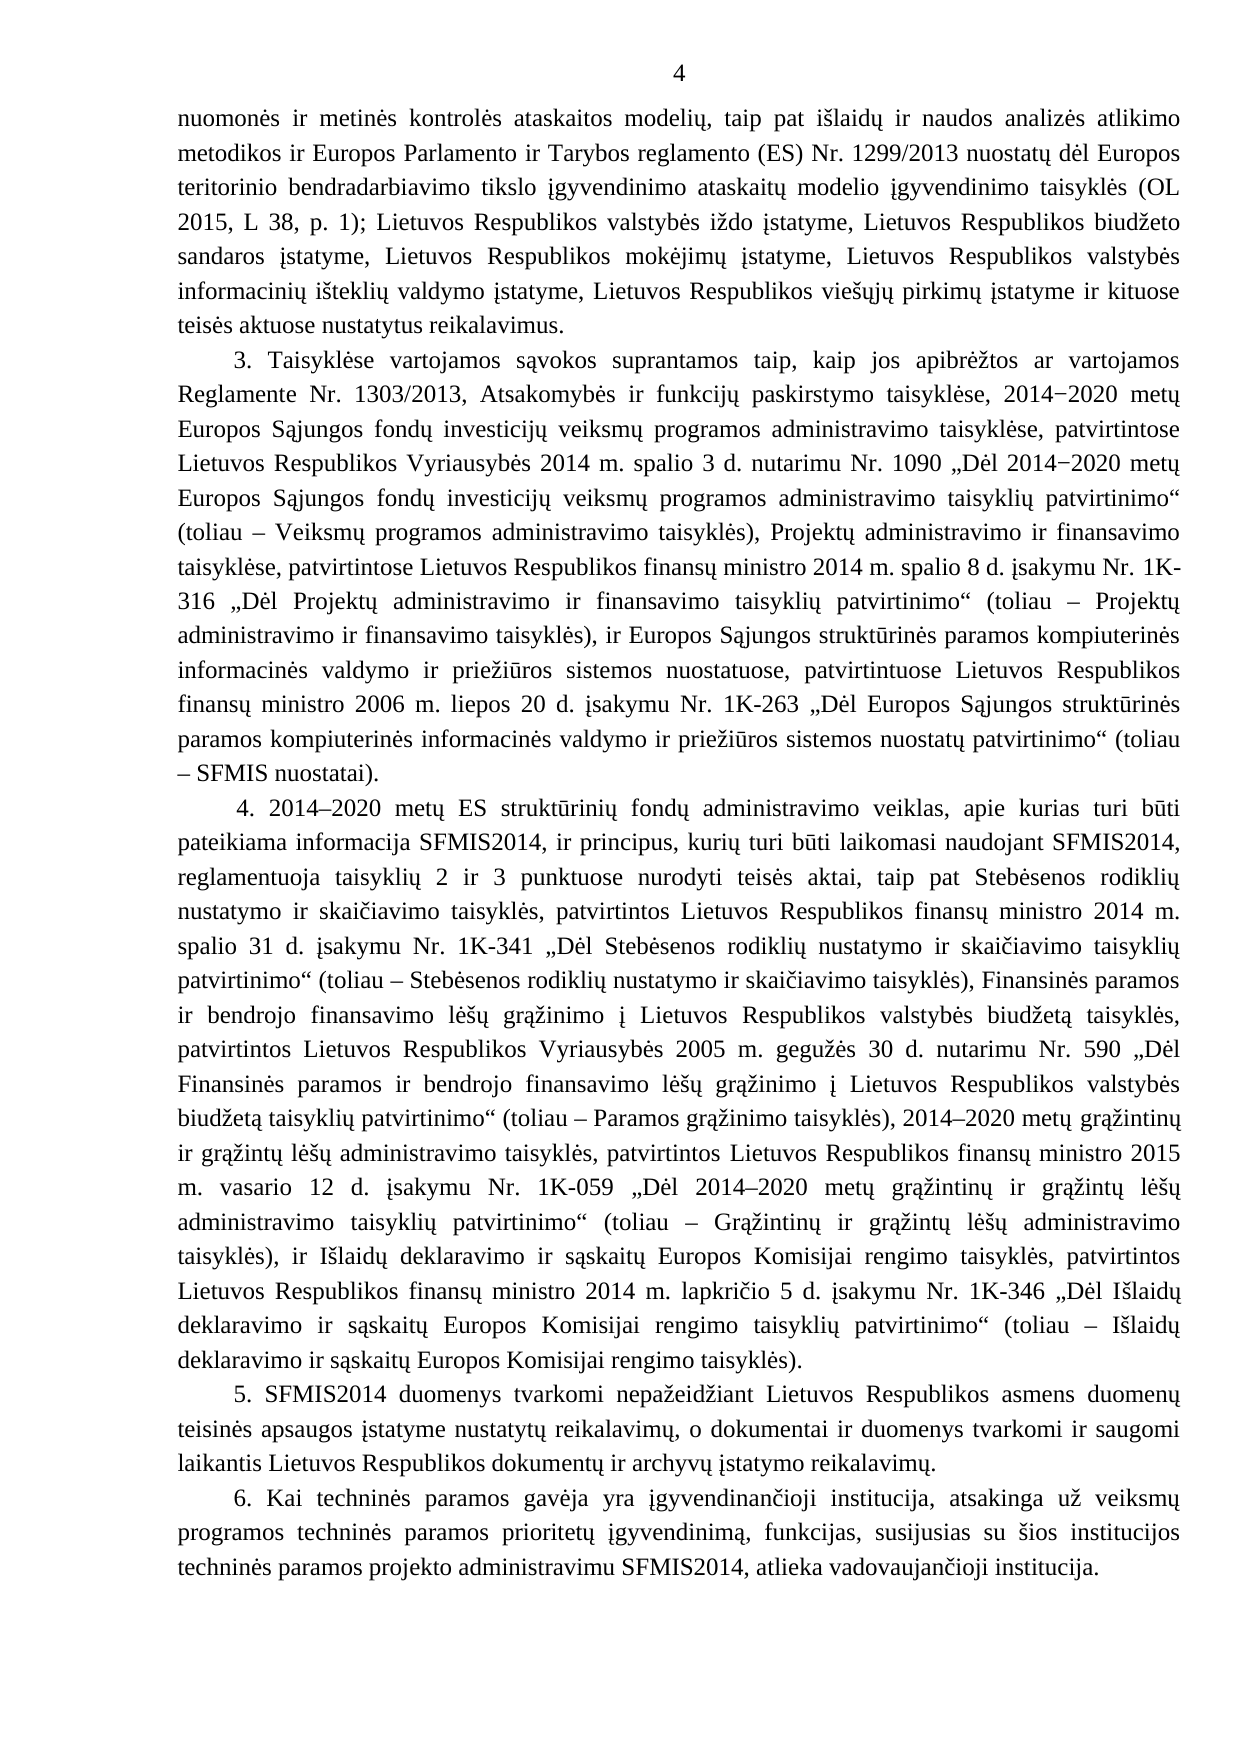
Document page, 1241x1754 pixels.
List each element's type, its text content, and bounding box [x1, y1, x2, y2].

text 3. Taisyklėse vartojamos sąvokos suprantamos taip, kaip jos apibrėžtos ar vartojamos Reglamente Nr. 1303/2013, Atsakomybės ir funkcijų paskirstymo taisyklėse, 2014−2020 metų Europos Sąjungos fondų investicijų veiksmų programos administravimo taisyklėse, patvirtintose Lietuvos Respublikos Vyriausybės 2014 m. spalio 3 d. nutarimu Nr. 1090 „Dėl 2014−2020 metų Europos Sąjungos fondų investicijų veiksmų programos administravimo taisyklių patvirtinimo“ (toliau – Veiksmų programos administravimo taisyklės), Projektų administravimo ir finansavimo taisyklėse, patvirtintose Lietuvos Respublikos finansų ministro 2014 m. spalio 8 d. įsakymu Nr. 1K-316 „Dėl Projektų administravimo ir finansavimo taisyklių patvirtinimo“ (toliau – Projektų administravimo ir finansavimo taisyklės), ir Europos Sąjungos struktūrinės paramos kompiuterinės informacinės valdymo ir priežiūros sistemos nuostatuose, patvirtintuose Lietuvos Respublikos finansų ministro 2006 m. liepos 20 d. įsakymu Nr. 1K-263 „Dėl Europos Sąjungos struktūrinės paramos kompiuterinės informacinės valdymo ir priežiūros sistemos nuostatų patvirtinimo“ (toliau – SFMIS nuostatai). [177, 345, 1181, 787]
text 6. Kai techninės paramos gavėja yra įgyvendinančioji institucija, atsakinga už veiksmų programos techninės paramos prioritetų įgyvendinimą, funkcijas, susijusias su šios institucijos techninės paramos projekto administravimu SFMIS2014, atlieka vadovaujančioji institucija. [177, 1483, 1181, 1580]
text 5. SFMIS2014 duomenys tvarkomi nepažeidžiant Lietuvos Respublikos asmens duomenų teisinės apsaugos įstatyme nustatytų reikalavimų, o dokumentai ir duomenys tvarkomi ir saugomi laikantis Lietuvos Respublikos dokumentų ir archyvų įstatymo reikalavimų. [177, 1379, 1181, 1477]
text nuomonės ir metinės kontrolės ataskaitos modelių, taip pat išlaidų ir naudos analizės atlikimo metodikos ir Europos Parlamento ir Tarybos reglamento (ES) Nr. 1299/2013 nuostatų dėl Europos teritorinio bendradarbiavimo tikslo įgyvendinimo ataskaitų modelio įgyvendinimo taisyklės (OL 2015, L 38, p. 1); Lietuvos Respublikos valstybės iždo įstatyme, Lietuvos Respublikos biudžeto sandaros įstatyme, Lietuvos Respublikos mokėjimų įstatyme, Lietuvos Respublikos valstybės informacinių išteklių valdymo įstatyme, Lietuvos Respublikos viešųjų pirkimų įstatyme ir kituose teisės aktuose nustatytus reikalavimus. [177, 103, 1181, 339]
text 4. 2014–2020 metų ES struktūrinių fondų administravimo veiklas, apie kurias turi būti pateikiama informacija SFMIS2014, ir principus, kurių turi būti laikomasi naudojant SFMIS2014, reglamentuoja taisyklių 2 ir 3 punktuose nurodyti teisės aktai, taip pat Stebėsenos rodiklių nustatymo ir skaičiavimo taisyklės, patvirtintos Lietuvos Respublikos finansų ministro 2014 m. spalio 31 d. įsakymu Nr. 1K-341 „Dėl Stebėsenos rodiklių nustatymo ir skaičiavimo taisyklių patvirtinimo“ (toliau – Stebėsenos rodiklių nustatymo ir skaičiavimo taisyklės), Finansinės paramos ir bendrojo finansavimo lėšų grąžinimo į Lietuvos Respublikos valstybės biudžetą taisyklės, patvirtintos Lietuvos Respublikos Vyriausybės 2005 m. gegužės 30 d. nutarimu Nr. 590 „Dėl Finansinės paramos ir bendrojo finansavimo lėšų grąžinimo į Lietuvos Respublikos valstybės biudžetą taisyklių patvirtinimo“ (toliau – Paramos grąžinimo taisyklės), 2014–2020 metų grąžintinų ir grąžintų lėšų administravimo taisyklės, patvirtintos Lietuvos Respublikos finansų ministro 2015 m. vasario 12 d. įsakymu Nr. 1K-059 „Dėl 2014–2020 metų grąžintinų ir grąžintų lėšų administravimo taisyklių patvirtinimo“ (toliau – Grąžintinų ir grąžintų lėšų administravimo taisyklės), ir Išlaidų deklaravimo ir sąskaitų Europos Komisijai rengimo taisyklės, patvirtintos Lietuvos Respublikos finansų ministro 2014 m. lapkričio 5 d. įsakymu Nr. 1K-346 „Dėl Išlaidų deklaravimo ir sąskaitų Europos Komisijai rengimo taisyklių patvirtinimo“ (toliau – Išlaidų deklaravimo ir sąskaitų Europos Komisijai rengimo taisyklės). [177, 793, 1181, 1373]
